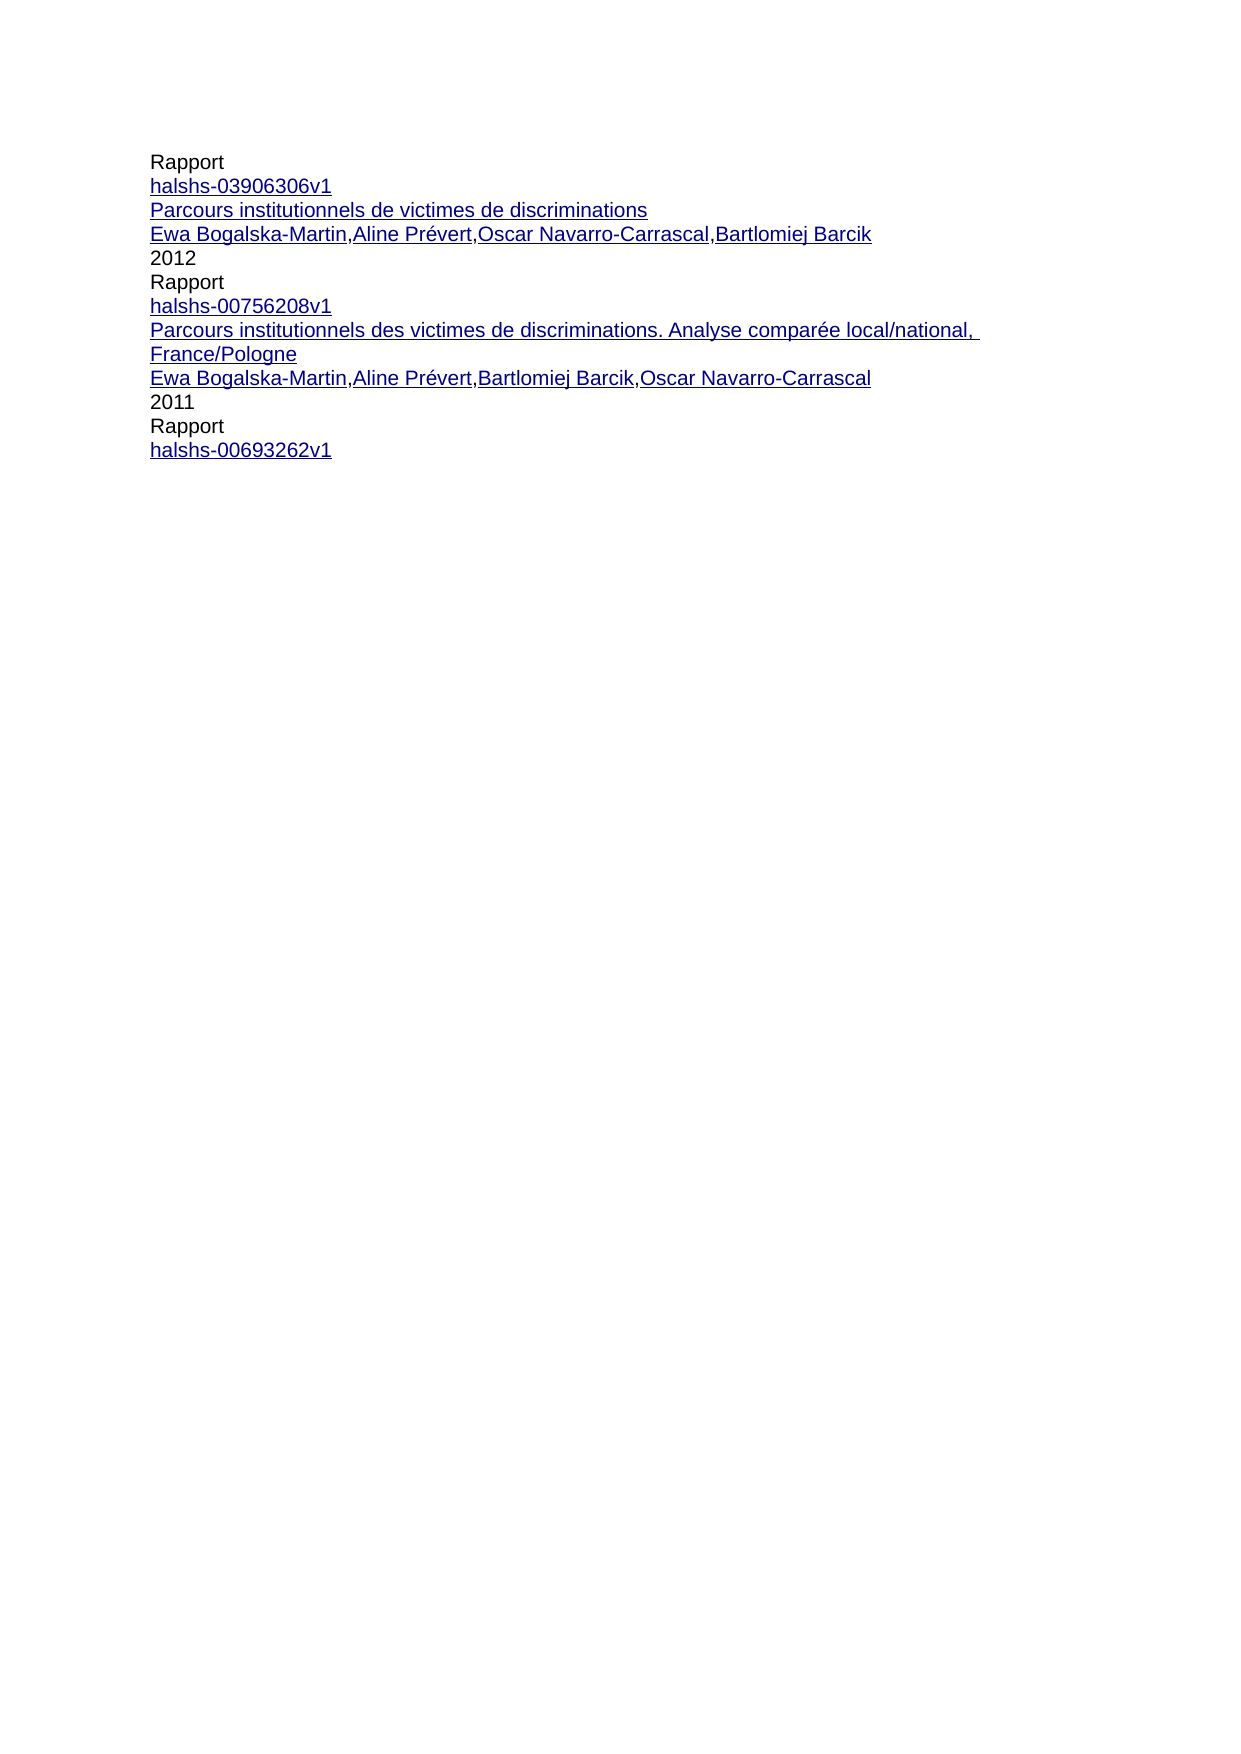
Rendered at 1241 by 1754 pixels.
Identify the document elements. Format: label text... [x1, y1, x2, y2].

table_cell Parcours institutionnels des victimes de discriminations. Analyse comparée local/national, France/Pologne Ewa Bogalska-Martin,Aline Prévert,Bartlomiej Barcik,Oscar Navarro-Carrascal 2011 Rapport halshs-00693262v1 [150, 318, 1090, 461]
table_cell Rapport halshs-03906306v1 [150, 150, 1090, 198]
table_cell Parcours institutionnels de victimes de discriminations Ewa Bogalska-Martin,Aline Prévert,Oscar Navarro-Carrascal,Bartlomiej Barcik 2012 Rapport halshs-00756208v1 [150, 198, 1090, 318]
